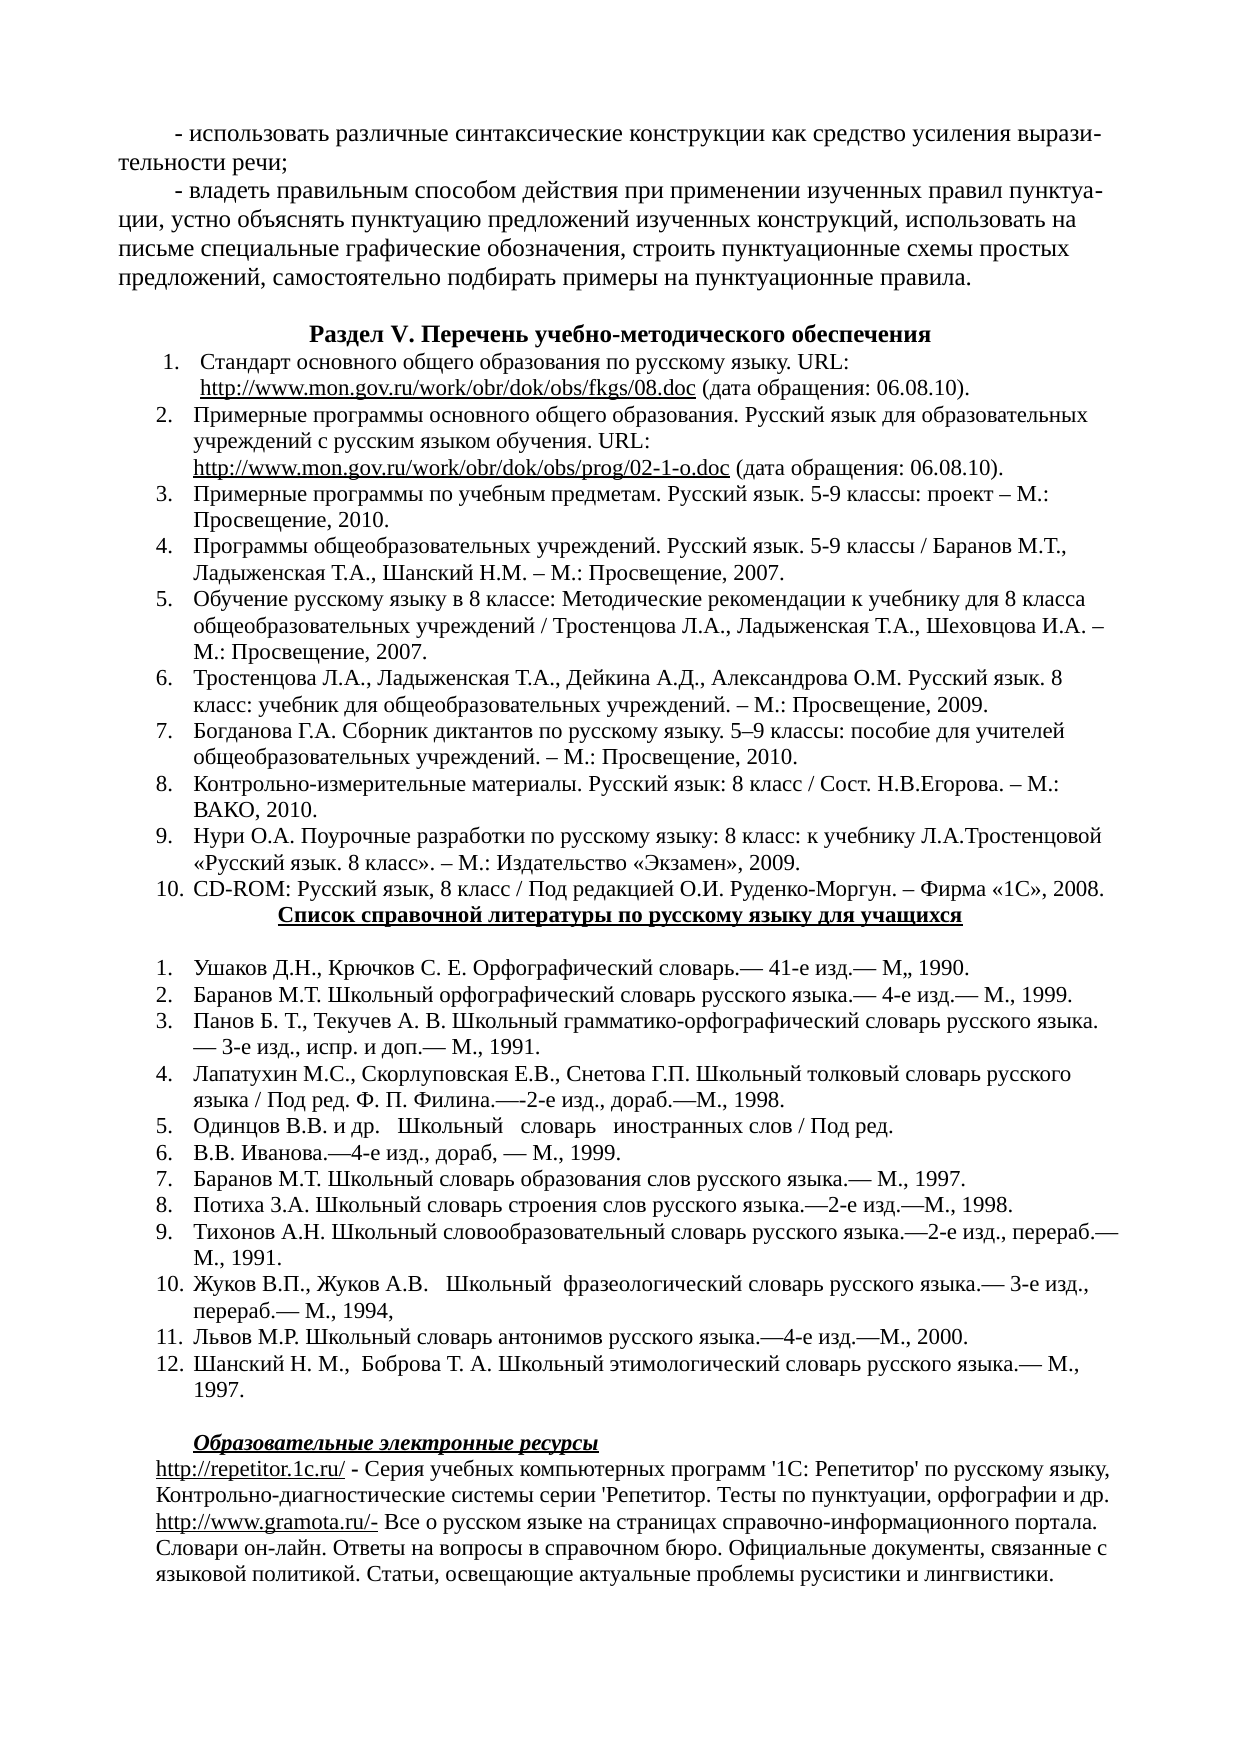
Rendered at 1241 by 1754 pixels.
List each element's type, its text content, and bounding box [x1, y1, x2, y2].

list Стандарт основного общего образования по русскому языку. URL: http://www.mon.gov.ru/work/obr/dok/obs/fkgs/08.doc (дата обращения: 06.08.10). [162, 348, 1122, 401]
list Панов Б. Т., Текучев А. В. Школьный грамматико-орфографический словарь русского языка.— 3-е изд., испр. и доп.— М., 1991. [156, 1007, 1122, 1060]
list CD-ROM: Русский язык, 8 класс / Под редакцией О.И. Руденко-Моргун. – Фирма «1С», 2008. [156, 875, 1122, 902]
list Одинцов В.В. и др. Школьный словарь иностранных слов / Под ред. [156, 1112, 1122, 1139]
text http://repetitor.1c.ru/ - Серия учебных компьютерных программ '1С: Репетитор' по русскому языку, Контрольно-диагностические системы серии 'Репетитор. Тесты по пунктуации, орфографии и др. [156, 1455, 1122, 1508]
text - владеть правильным способом действия при применении изученных правил пунктуа­ции, устно объяснять пунктуацию предложений изученных конструкций, использовать на письме специальные графические обозначения, строить пунктуационные схемы простых предложений, самостоятельно подбирать примеры на пунктуационные правила. [118, 176, 1122, 291]
text http://www.mon.gov.ru/work/obr/dok/obs/prog/02-1-o.doc (дата обращения: 06.08.10). [193, 453, 1122, 480]
list Богданова Г.А. Сборник диктантов по русскому языку. 5–9 классы: пособие для учителей общеобразовательных учреждений. – М.: Просвещение, 2010. [156, 717, 1122, 770]
list Ушаков Д.Н., Крючков С. Е. Орфографический словарь.— 41-е изд.— М„ 1990. [156, 954, 1122, 981]
list Жуков В.П., Жуков А.В. Школьный фразеологический словарь русского языка.— 3-е изд., перераб.— М., 1994, [156, 1271, 1122, 1323]
text Раздел V. Перечень учебно-методического обеспечения [118, 319, 1122, 348]
list Львов М.Р. Школьный словарь антонимов русского языка.—4-е изд.—М., 2000. [156, 1323, 1122, 1349]
text - использовать различные синтаксические конструкции как средство усиления вырази­тельности речи; [118, 118, 1122, 176]
list Примерные программы основного общего образования. Русский язык для образовательных учреждений с русским языком обучения. URL: [156, 401, 1122, 453]
list Баранов М.Т. Школьный орфографический словарь русского языка.— 4-е изд.— М., 1999. [156, 981, 1122, 1007]
list Тростенцова Л.А., Ладыженская Т.А., Дейкина А.Д., Александрова О.М. Русский язык. 8 класс: учебник для общеобразовательных учреждений. – М.: Просвещение, 2009. [156, 664, 1122, 717]
text Список справочной литературы по русскому языку для учащихся [118, 902, 1122, 928]
list Нури О.А. Поурочные разработки по русскому языку: 8 класс: к учебнику Л.А.Тростенцовой «Русский язык. 8 класс». – М.: Издательство «Экзамен», 2009. [156, 822, 1122, 875]
list Баранов М.Т. Школьный словарь образования слов русского языка.— М., 1997. [156, 1165, 1122, 1191]
list Тихонов А.Н. Школьный словообразовательный словарь рус­ского языка.—2-е изд., перераб.—М., 1991. [156, 1218, 1122, 1271]
list Примерные программы по учебным предметам. Русский язык. 5-9 классы: проект – М.: Просвещение, 2010. [156, 480, 1122, 533]
text http://www.gramota.ru/- Все о русском языке на страницах справочно-информационного портала. Словари он-лайн. Ответы на вопросы в справочном бюро. Официальные документы, связанные с языковой политикой. Статьи, освещающие актуальные проблемы русистики и лингвистики. [156, 1508, 1122, 1587]
list Потиха 3.А. Школьный словарь строения слов русского язы­ка.—2-е изд.—М., 1998. [156, 1191, 1122, 1218]
list В.В. Иванова.—4-е изд., дораб, — М., 1999. [156, 1139, 1122, 1165]
list Лапатухин М.С., Скорлуповская Е.В., Снетова Г.П. Школьный толковый словарь русского языка / Под ред. Ф. П. Фили­на.—-2-е изд., дораб.—М., 1998. [156, 1060, 1122, 1112]
text Образовательные электронные ресурсы [193, 1429, 1122, 1455]
list Шанский Н. М., Боброва Т. А. Школьный этимологиче­ский словарь русского языка.— М., 1997. [156, 1349, 1122, 1402]
list Программы общеобразовательных учреждений. Русский язык. 5-9 классы / Баранов М.Т., Ладыженская Т.А., Шанский Н.М. – М.: Просвещение, 2007. [156, 533, 1122, 585]
list Контрольно-измерительные материалы. Русский язык: 8 класс / Сост. Н.В.Егорова. – М.: ВАКО, 2010. [156, 770, 1122, 822]
list Обучение русскому языку в 8 классе: Методические рекомендации к учебнику для 8 класса общеобразовательных учреждений / Тростенцова Л.А., Ладыженская Т.А., Шеховцова И.А. – М.: Просвещение, 2007. [156, 585, 1122, 664]
